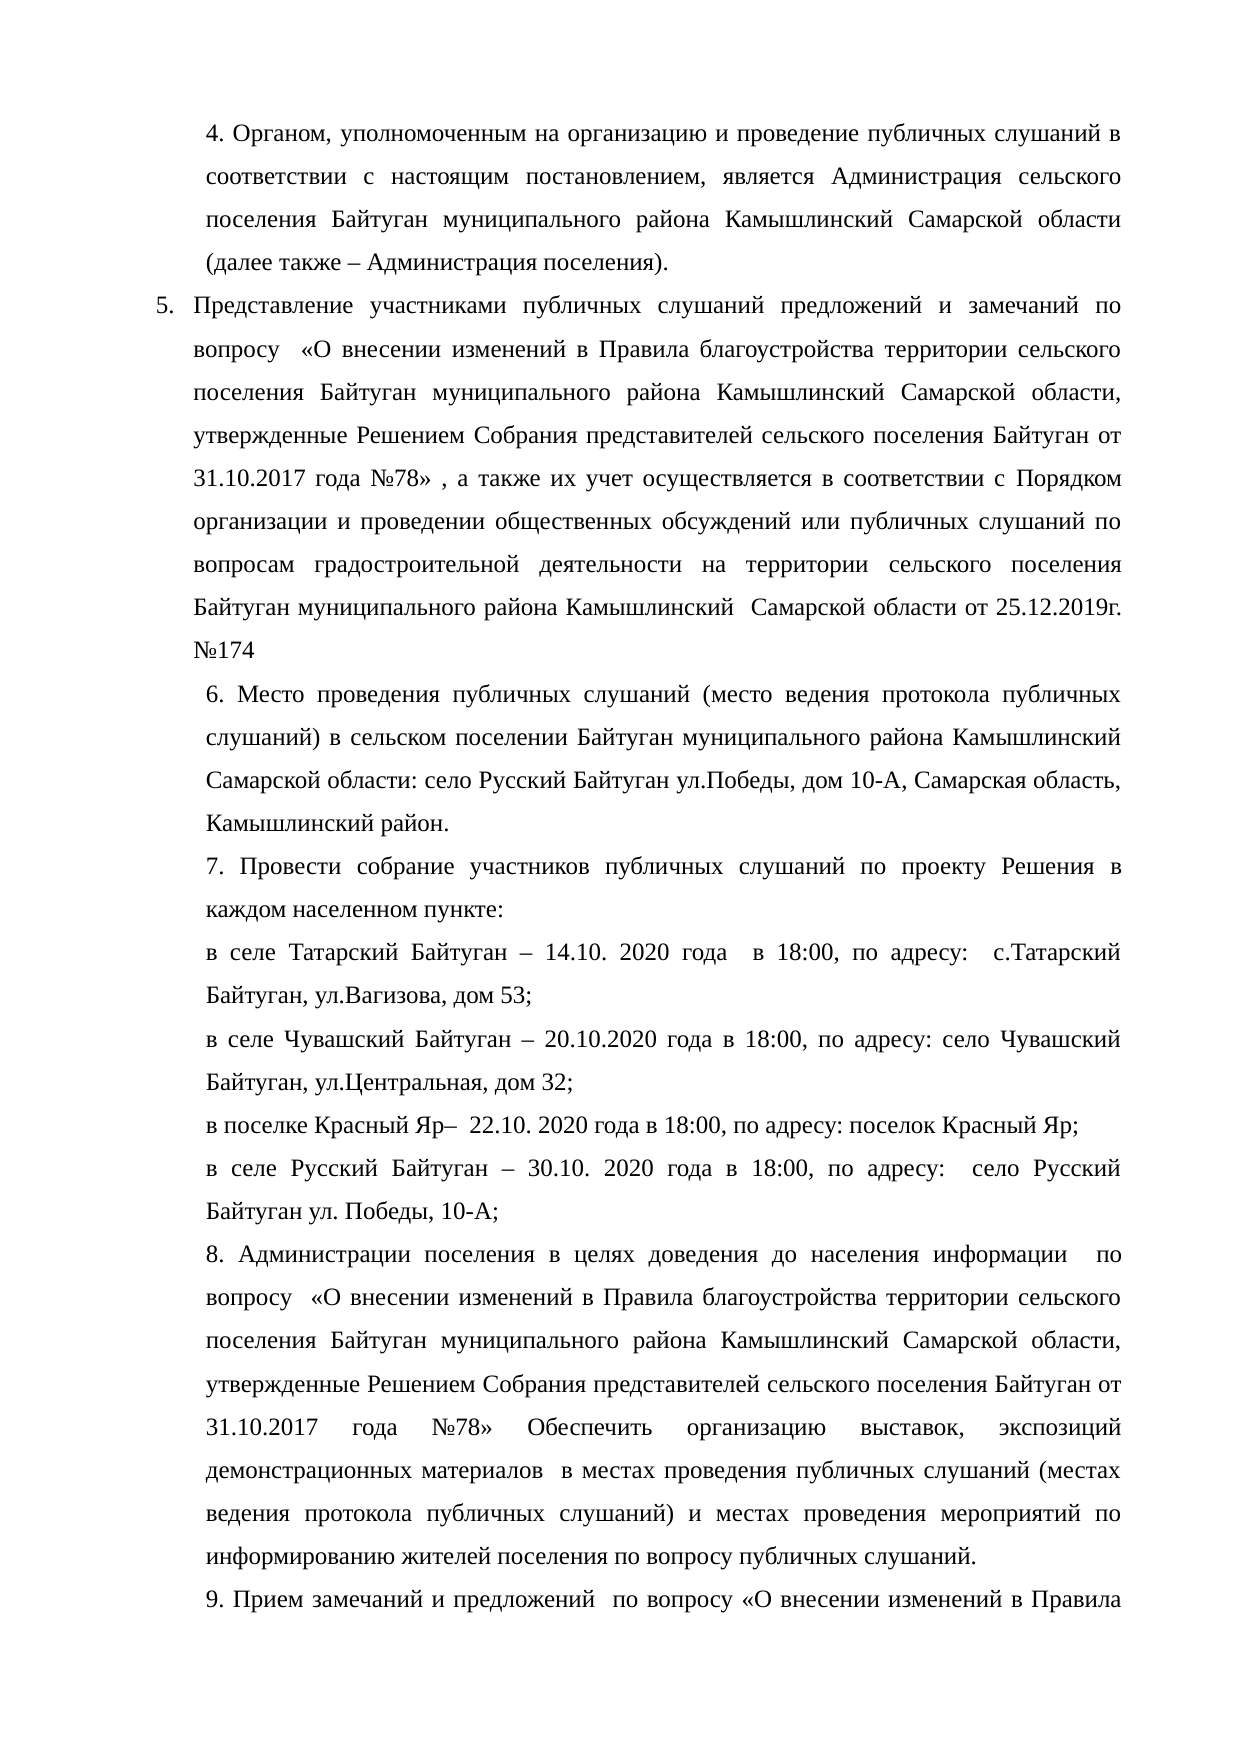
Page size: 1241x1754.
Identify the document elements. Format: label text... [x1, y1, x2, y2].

text в селе Чувашский Байтуган – 20.10.2020 года в 18:00, по адресу: село Чувашский Байтуган, ул.Центральная, дом 32; [206, 1024, 1122, 1096]
list Представление участниками публичных слушаний предложений и замечаний по вопросу «О внесении изменений в Правила благоустройства территории сельского поселения Байтуган муниципального района Камышлинский Самарской области, утвержденные Решением Собрания представителей сельского поселения Байтуган от 31.10.2017 года №78» , а также их учет осуществляется в соответствии с Порядком организации и проведении общественных обсуждений или публичных слушаний по вопросам градостроительной деятельности на территории сельского поселения Байтуган муниципального района Камышлинский Самарской области от 25.12.2019г. №174 [156, 291, 1122, 664]
text 6. Место проведения публичных слушаний (место ведения протокола публичных слушаний) в сельском поселении Байтуган муниципального района Камышлинский Самарской области: село Русский Байтуган ул.Победы, дом 10-А, Самарская область, Камышлинский район. [206, 679, 1122, 837]
text 4. Органом, уполномоченным на организацию и проведение публичных слушаний в соответствии с настоящим постановлением, является Администрация сельского поселения Байтуган муниципального района Камышлинский Самарской области (далее также – Администрация поселения). [206, 118, 1122, 276]
text в селе Татарский Байтуган – 14.10. 2020 года в 18:00, по адресу: с.Татарский Байтуган, ул.Вагизова, дом 53; [206, 937, 1122, 1009]
text 9. Прием замечаний и предложений по вопросу «О внесении изменений в Правила [206, 1584, 1122, 1613]
text 8. Администрации поселения в целях доведения до населения информации по вопросу «О внесении изменений в Правила благоустройства территории сельского поселения Байтуган муниципального района Камышлинский Самарской области, утвержденные Решением Собрания представителей сельского поселения Байтуган от 31.10.2017 года №78» Обеспечить организацию выставок, экспозиций демонстрационных материалов в местах проведения публичных слушаний (местах ведения протокола публичных слушаний) и местах проведения мероприятий по информированию жителей поселения по вопросу публичных слушаний. [206, 1239, 1122, 1570]
text в поселке Красный Яр– 22.10. 2020 года в 18:00, по адресу: поселок Красный Яр; [206, 1110, 1122, 1139]
text 7. Провести собрание участников публичных слушаний по проекту Решения в каждом населенном пункте: [206, 851, 1122, 923]
text в селе Русский Байтуган – 30.10. 2020 года в 18:00, по адресу: село Русский Байтуган ул. Победы, 10-А; [206, 1153, 1122, 1225]
